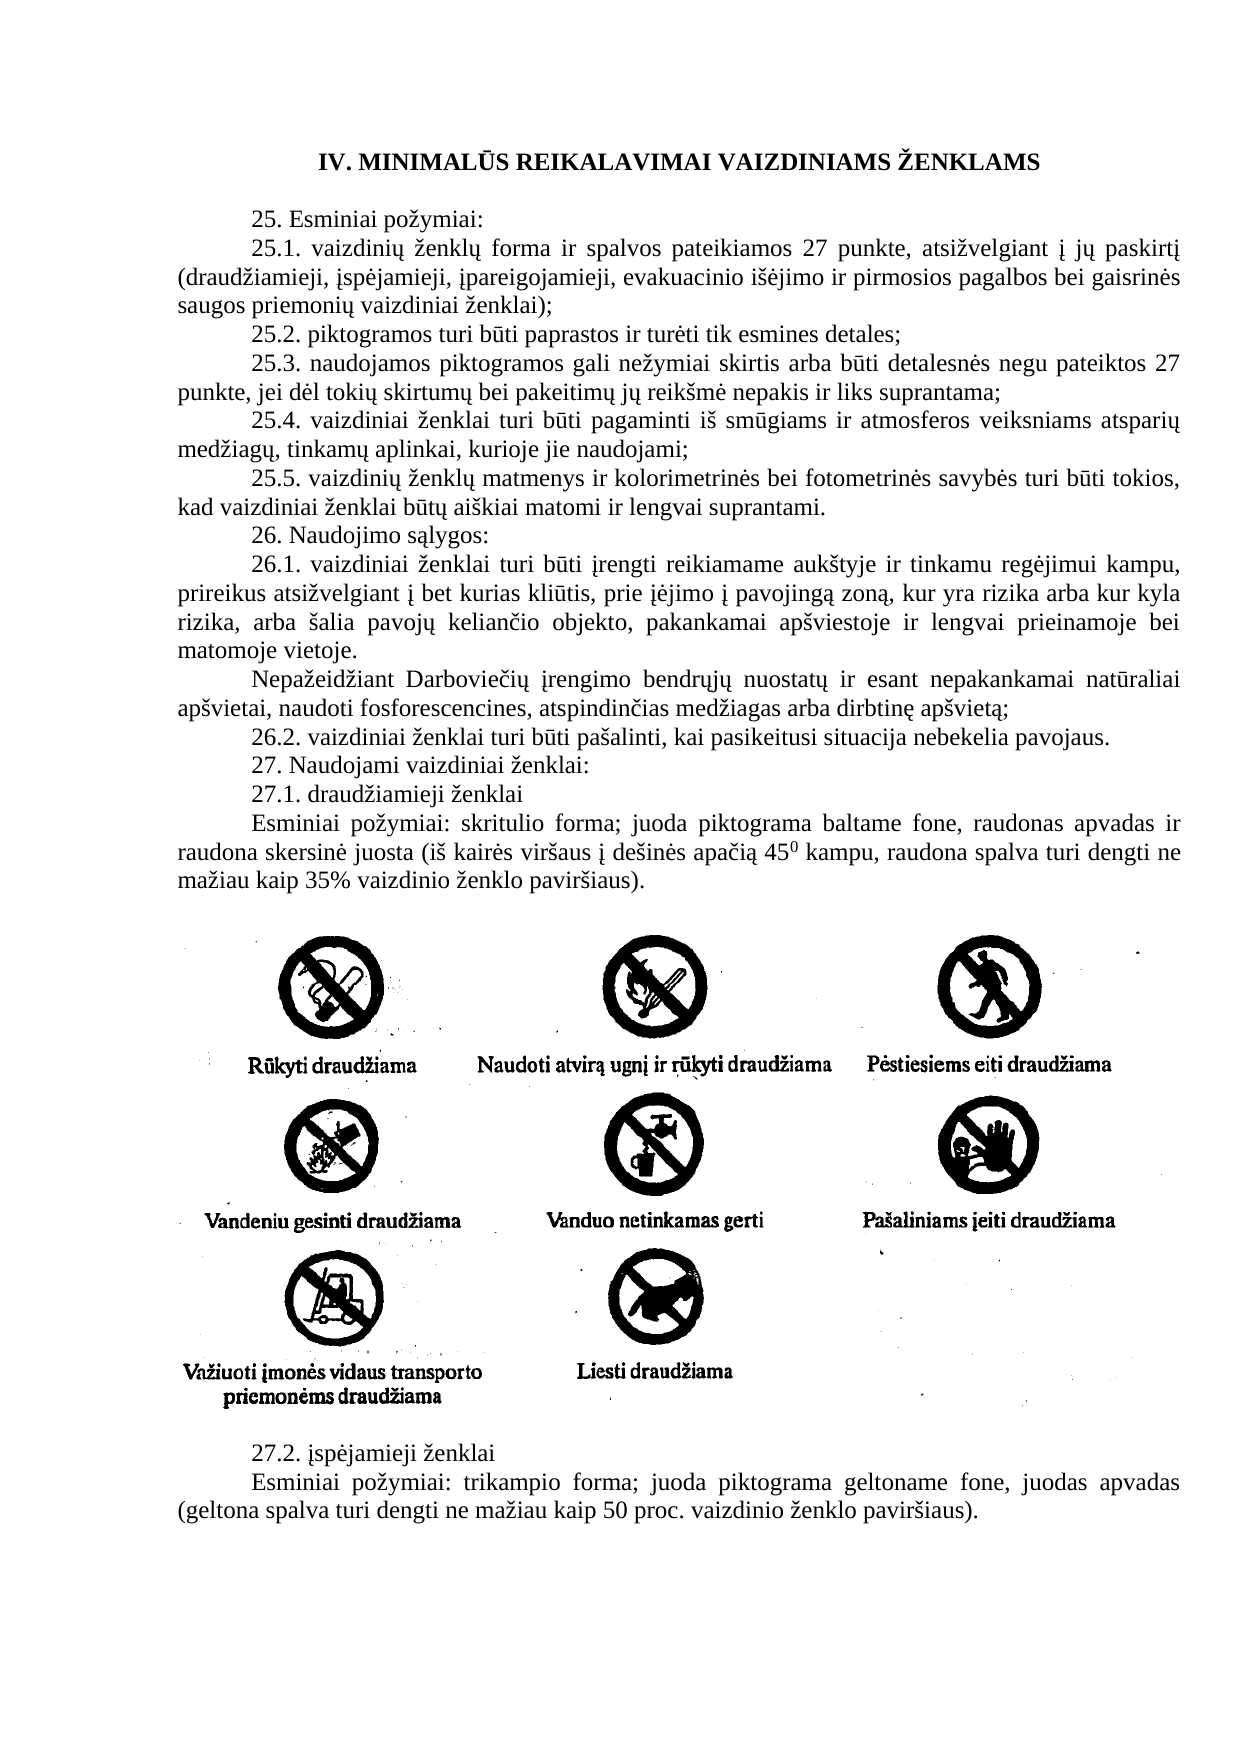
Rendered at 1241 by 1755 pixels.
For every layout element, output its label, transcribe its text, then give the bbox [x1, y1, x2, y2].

text 26.2. vaizdiniai ženklai turi būti pašalinti, kai pasikeitusi situacija nebekelia pavojaus. [177, 722, 1181, 751]
text Esminiai požymiai: skritulio forma; juoda piktograma baltame fone, raudonas apvadas ir raudona skersinė juosta (iš kairės viršaus į dešinės apačią 450 kampu, raudona spalva turi dengti ne mažiau kaip 35% vaizdinio ženklo paviršiaus). [177, 808, 1181, 894]
text 26.1. vaizdiniai ženklai turi būti įrengti reikiamame aukštyje ir tinkamu regėjimui kampu, prireikus atsižvelgiant į bet kurias kliūtis, prie įėjimo į pavojingą zoną, kur yra rizika arba kur kyla rizika, arba šalia pavojų keliančio objekto, pakankamai apšviestoje ir lengvai prieinamoje bei matomoje vietoje. [177, 549, 1181, 664]
text Nepažeidžiant Darboviečių įrengimo bendrųjų nuostatų ir esant nepakankamai natūraliai apšvietai, naudoti fosforescencines, atspindinčias medžiagas arba dirbtinę apšvietą; [177, 664, 1181, 722]
text 25.4. vaizdiniai ženklai turi būti pagaminti iš smūgiams ir atmosferos veiksniams atsparių medžiagų, tinkamų aplinkai, kurioje jie naudojami; [177, 406, 1181, 463]
text 25. Esminiai požymiai: [177, 204, 1181, 233]
text 27.1. draudžiamieji ženklai [177, 779, 1181, 808]
text 27.2. įspėjamieji ženklai [177, 1438, 1181, 1467]
text Esminiai požymiai: trikampio forma; juoda piktograma geltoname fone, juodas apvadas (geltona spalva turi dengti ne mažiau kaip 50 proc. vaizdinio ženklo paviršiaus). [177, 1467, 1181, 1524]
text 26. Naudojimo sąlygos: [177, 521, 1181, 549]
text 25.1. vaizdinių ženklų forma ir spalvos pateikiamos 27 punkte, atsižvelgiant į jų paskirtį (draudžiamieji, įspėjamieji, įpareigojamieji, evakuacinio išėjimo ir pirmosios pagalbos bei gaisrinės saugos priemonių vaizdiniai ženklai); [177, 233, 1181, 319]
text 25.2. piktogramos turi būti paprastos ir turėti tik esmines detales; [177, 319, 1181, 348]
text 25.5. vaizdinių ženklų matmenys ir kolorimetrinės bei fotometrinės savybės turi būti tokios, kad vaizdiniai ženklai būtų aiškiai matomi ir lengvai suprantami. [177, 463, 1181, 521]
text IV. Minimalūs reikalavimai vaizdiniams ženklams [177, 147, 1181, 176]
text 27. Naudojami vaizdiniai ženklai: [177, 751, 1181, 779]
text 25.3. naudojamos piktogramos gali nežymiai skirtis arba būti detalesnės negu pateiktos 27 punkte, jei dėl tokių skirtumų bei pakeitimų jų reikšmė nepakis ir liks suprantama; [177, 348, 1181, 406]
